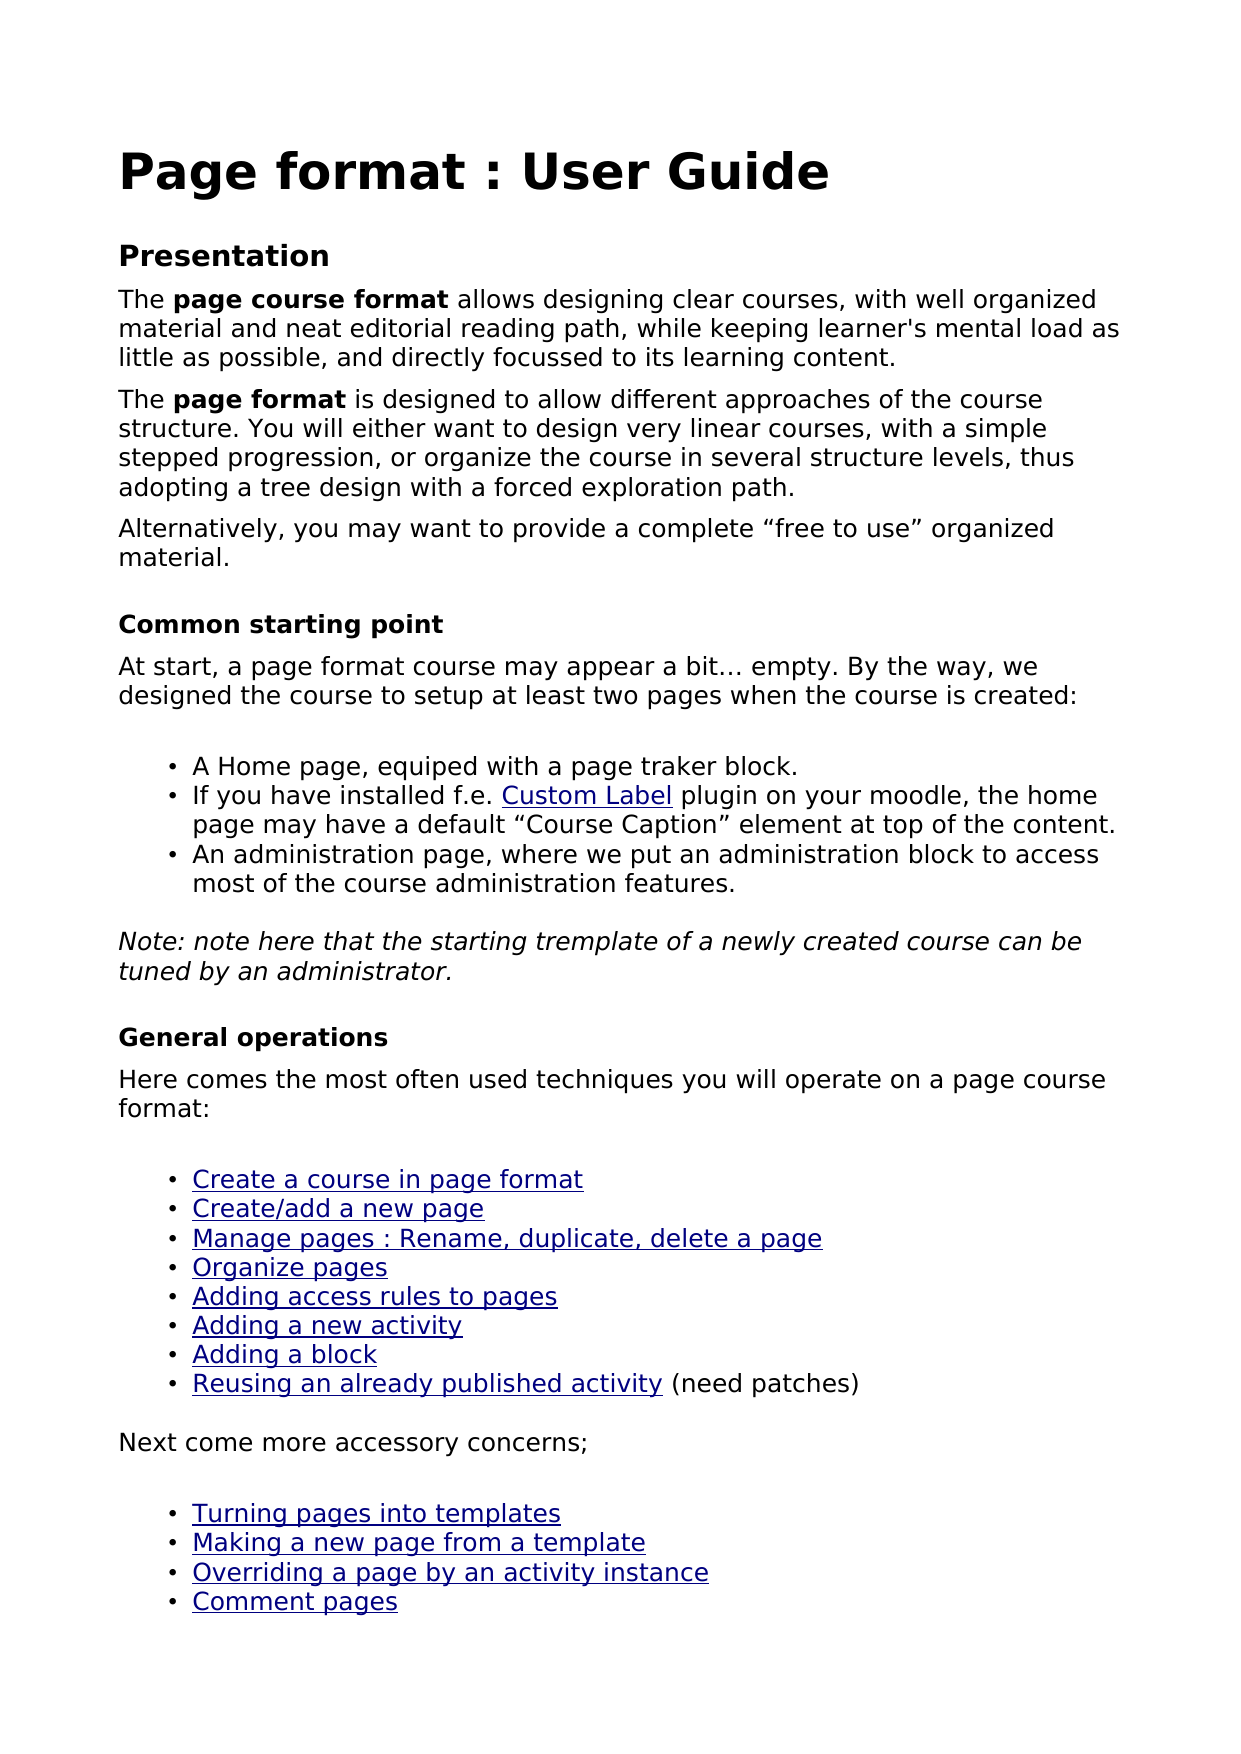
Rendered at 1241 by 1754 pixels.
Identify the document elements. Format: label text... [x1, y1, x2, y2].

list Organize pages [177, 1253, 1122, 1282]
subtitle General operations [118, 1023, 1122, 1053]
list Create a course in page format [177, 1165, 1122, 1194]
text The page format is designed to allow different approaches of the course structure. You will either want to design very linear courses, with a simple stepped progression, or organize the course in several structure levels, thus adopting a tree design with a forced exploration path. [118, 385, 1122, 502]
list A Home page, equiped with a page traker block. [177, 752, 1122, 781]
list Making a new page from a template [177, 1528, 1122, 1558]
list Create/add a new page [177, 1194, 1122, 1224]
list Turning pages into templates [177, 1499, 1122, 1528]
text The page course format allows designing clear courses, with well organized material and neat editorial reading path, while keeping learner's mental load as little as possible, and directly focussed to its learning content. [118, 285, 1122, 373]
list Adding access rules to pages [177, 1282, 1122, 1311]
text Note: note here that the starting tremplate of a newly created course can be tuned by an administrator. [118, 928, 1122, 986]
subtitle Page format : User Guide [118, 143, 1122, 201]
list An administration page, where we put an administration block to access most of the course administration features. [177, 840, 1122, 898]
list Reusing an already published activity (need patches) [177, 1369, 1122, 1399]
list Adding a new activity [177, 1311, 1122, 1340]
list Manage pages : Rename, duplicate, delete a page [177, 1224, 1122, 1253]
list Comment pages [177, 1587, 1122, 1616]
list Overriding a page by an activity instance [177, 1558, 1122, 1587]
list If you have installed f.e. Custom Label plugin on your moodle, the home page may have a default “Course Caption” element at top of the content. [177, 781, 1122, 840]
text Here comes the most often used techniques you will operate on a page course format: [118, 1065, 1122, 1123]
subtitle Common starting point [118, 610, 1122, 639]
text Next come more accessory concerns; [118, 1428, 1122, 1457]
list Adding a block [177, 1340, 1122, 1369]
text At start, a page format course may appear a bit… empty. By the way, we designed the course to setup at least two pages when the course is created: [118, 652, 1122, 710]
subtitle Presentation [118, 239, 1122, 273]
text Alternatively, you may want to provide a complete “free to use” organized material. [118, 514, 1122, 573]
